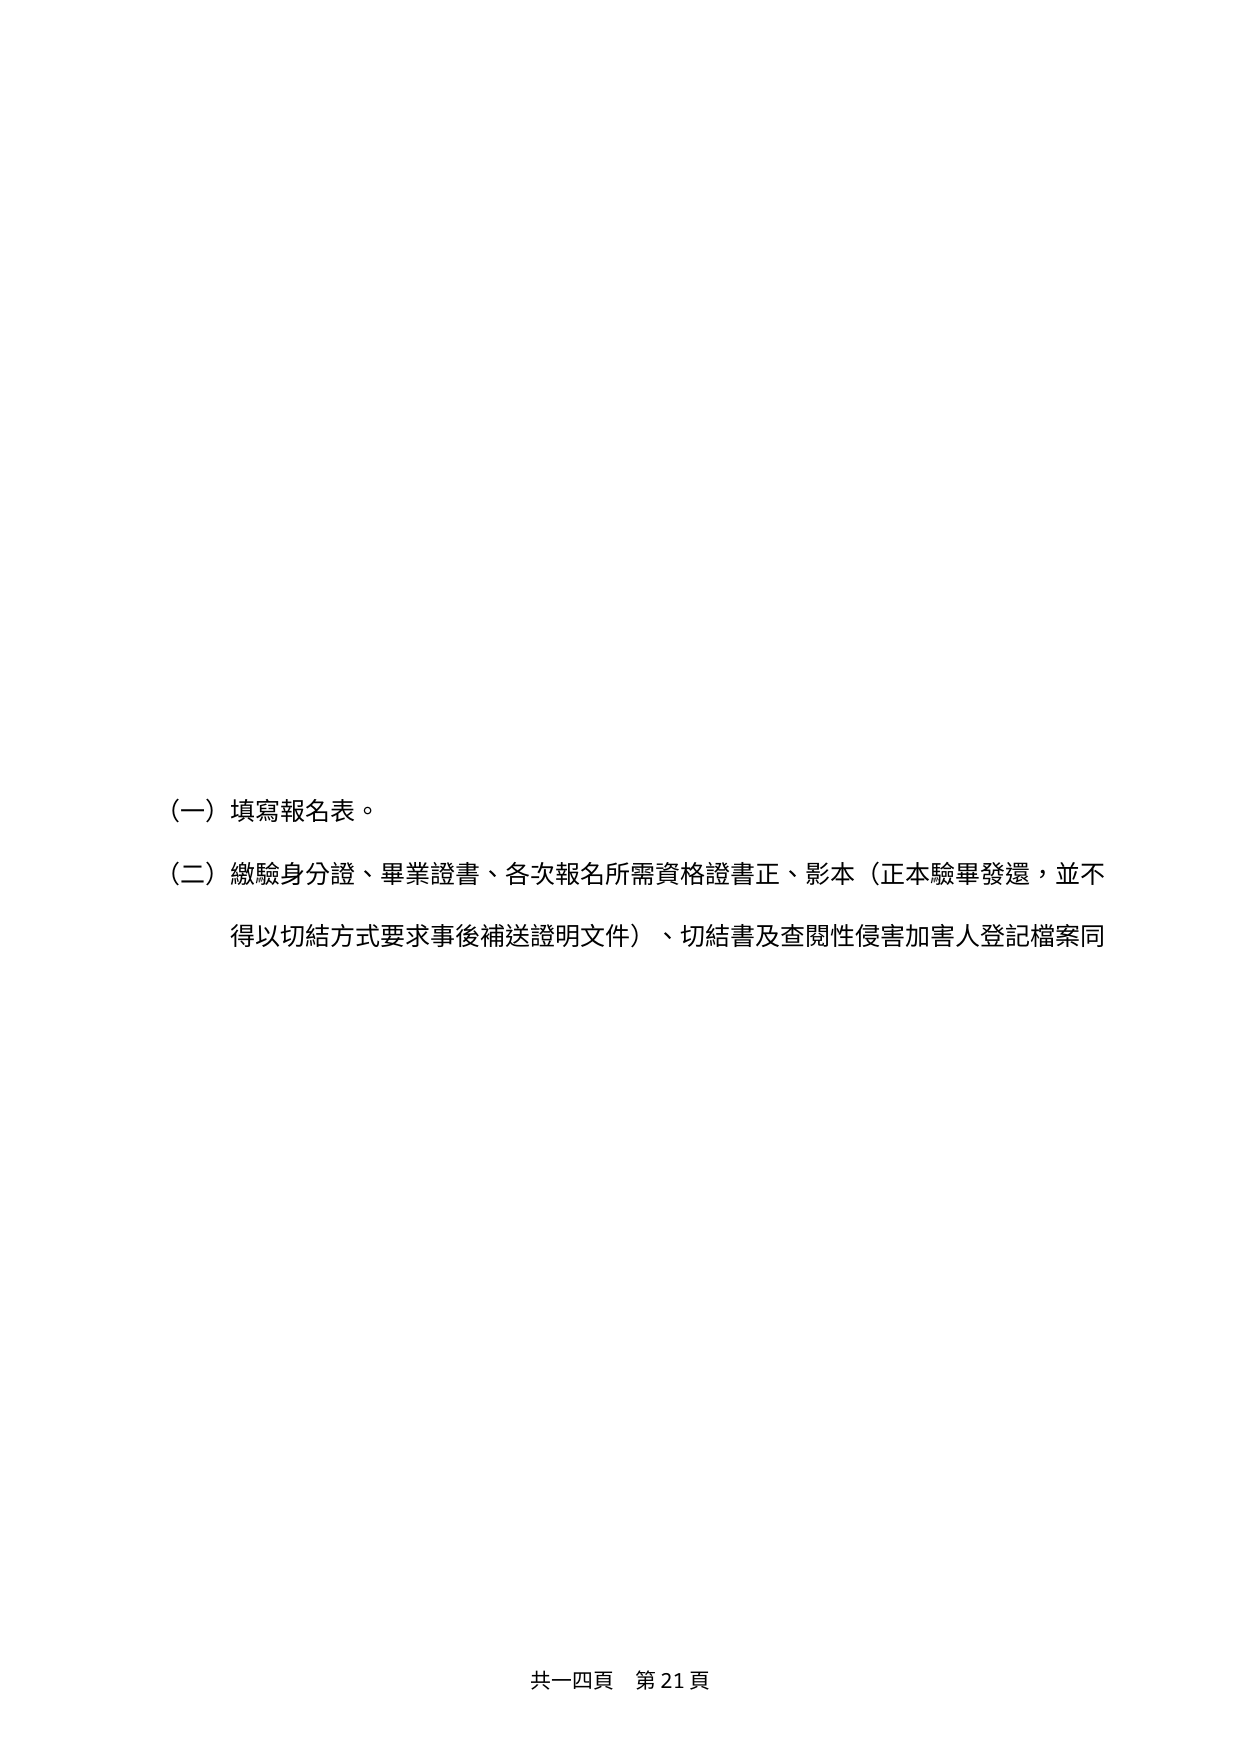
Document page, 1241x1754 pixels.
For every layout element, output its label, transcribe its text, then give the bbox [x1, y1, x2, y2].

text （一）填寫報名表。 [118, 768, 1122, 831]
text （二）繳驗身分證、畢業證書、各次報名所需資格證書正、影本（正本驗畢發還，並不得以切結方式要求事後補送證明文件）、切結書及查閱性侵害加害人登記檔案同 [156, 831, 1122, 956]
